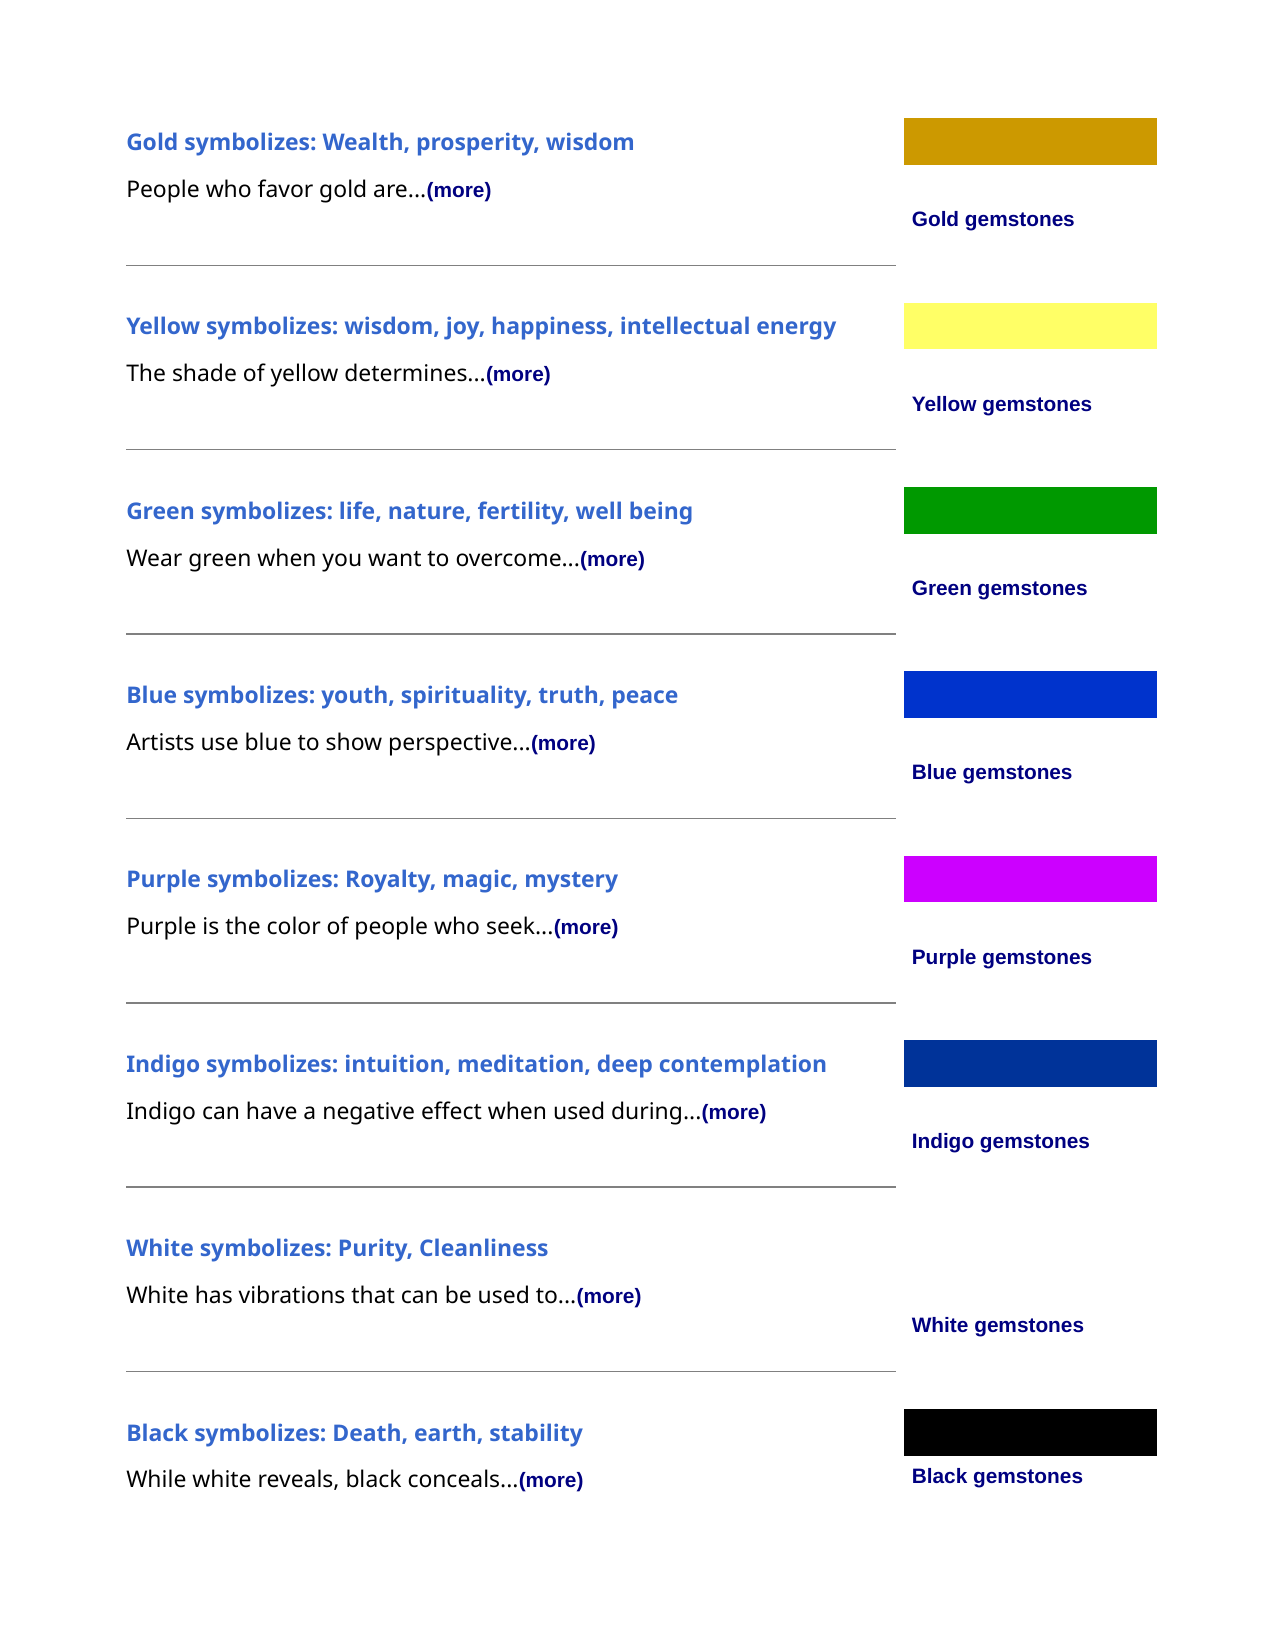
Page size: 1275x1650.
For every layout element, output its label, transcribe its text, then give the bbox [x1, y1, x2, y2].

table_cell [904, 1409, 1157, 1456]
table_cell Yellow gemstones [904, 349, 1157, 487]
table_cell Yellow symbolizes: wisdom, joy, happiness, intellectual energy [118, 303, 904, 349]
table_cell Indigo can have a negative effect when used during...(more) [118, 1087, 904, 1224]
table_cell [904, 1040, 1157, 1087]
table_cell Artists use blue to show perspective...(more) [118, 718, 904, 856]
table_cell The shade of yellow determines...(more) [118, 349, 904, 487]
table_cell Blue symbolizes: youth, spirituality, truth, peace [118, 671, 904, 718]
table_cell Gold gemstones [904, 165, 1157, 302]
table_cell Green gemstones [904, 534, 1157, 671]
table_cell [904, 303, 1157, 349]
table_cell White symbolizes: Purity, Cleanliness [118, 1224, 904, 1271]
table_cell Indigo gemstones [904, 1087, 1157, 1224]
table_cell [904, 1224, 1157, 1271]
table_cell Purple gemstones [904, 903, 1157, 1040]
table_cell White has vibrations that can be used to...(more) [118, 1271, 904, 1409]
table_cell While white reveals, black conceals...(more) [118, 1456, 904, 1525]
table_cell Indigo symbolizes: intuition, meditation, deep contemplation [118, 1040, 904, 1087]
table_cell [904, 487, 1157, 534]
table_cell Blue gemstones [904, 718, 1157, 856]
table_cell People who favor gold are...(more) [118, 165, 904, 302]
table_cell [904, 856, 1157, 902]
table_cell Green symbolizes: life, nature, fertility, well being [118, 487, 904, 534]
table_cell [904, 118, 1157, 165]
table_cell Purple symbolizes: Royalty, magic, mystery [118, 856, 904, 902]
table_cell Black gemstones [904, 1456, 1157, 1525]
table_cell Black symbolizes: Death, earth, stability [118, 1409, 904, 1456]
table_cell Purple is the color of people who seek...(more) [118, 903, 904, 1040]
table_cell White gemstones [904, 1271, 1157, 1409]
table_cell [904, 671, 1157, 718]
table_cell Gold symbolizes: Wealth, prosperity, wisdom [118, 118, 904, 165]
table_cell Wear green when you want to overcome...(more) [118, 534, 904, 671]
